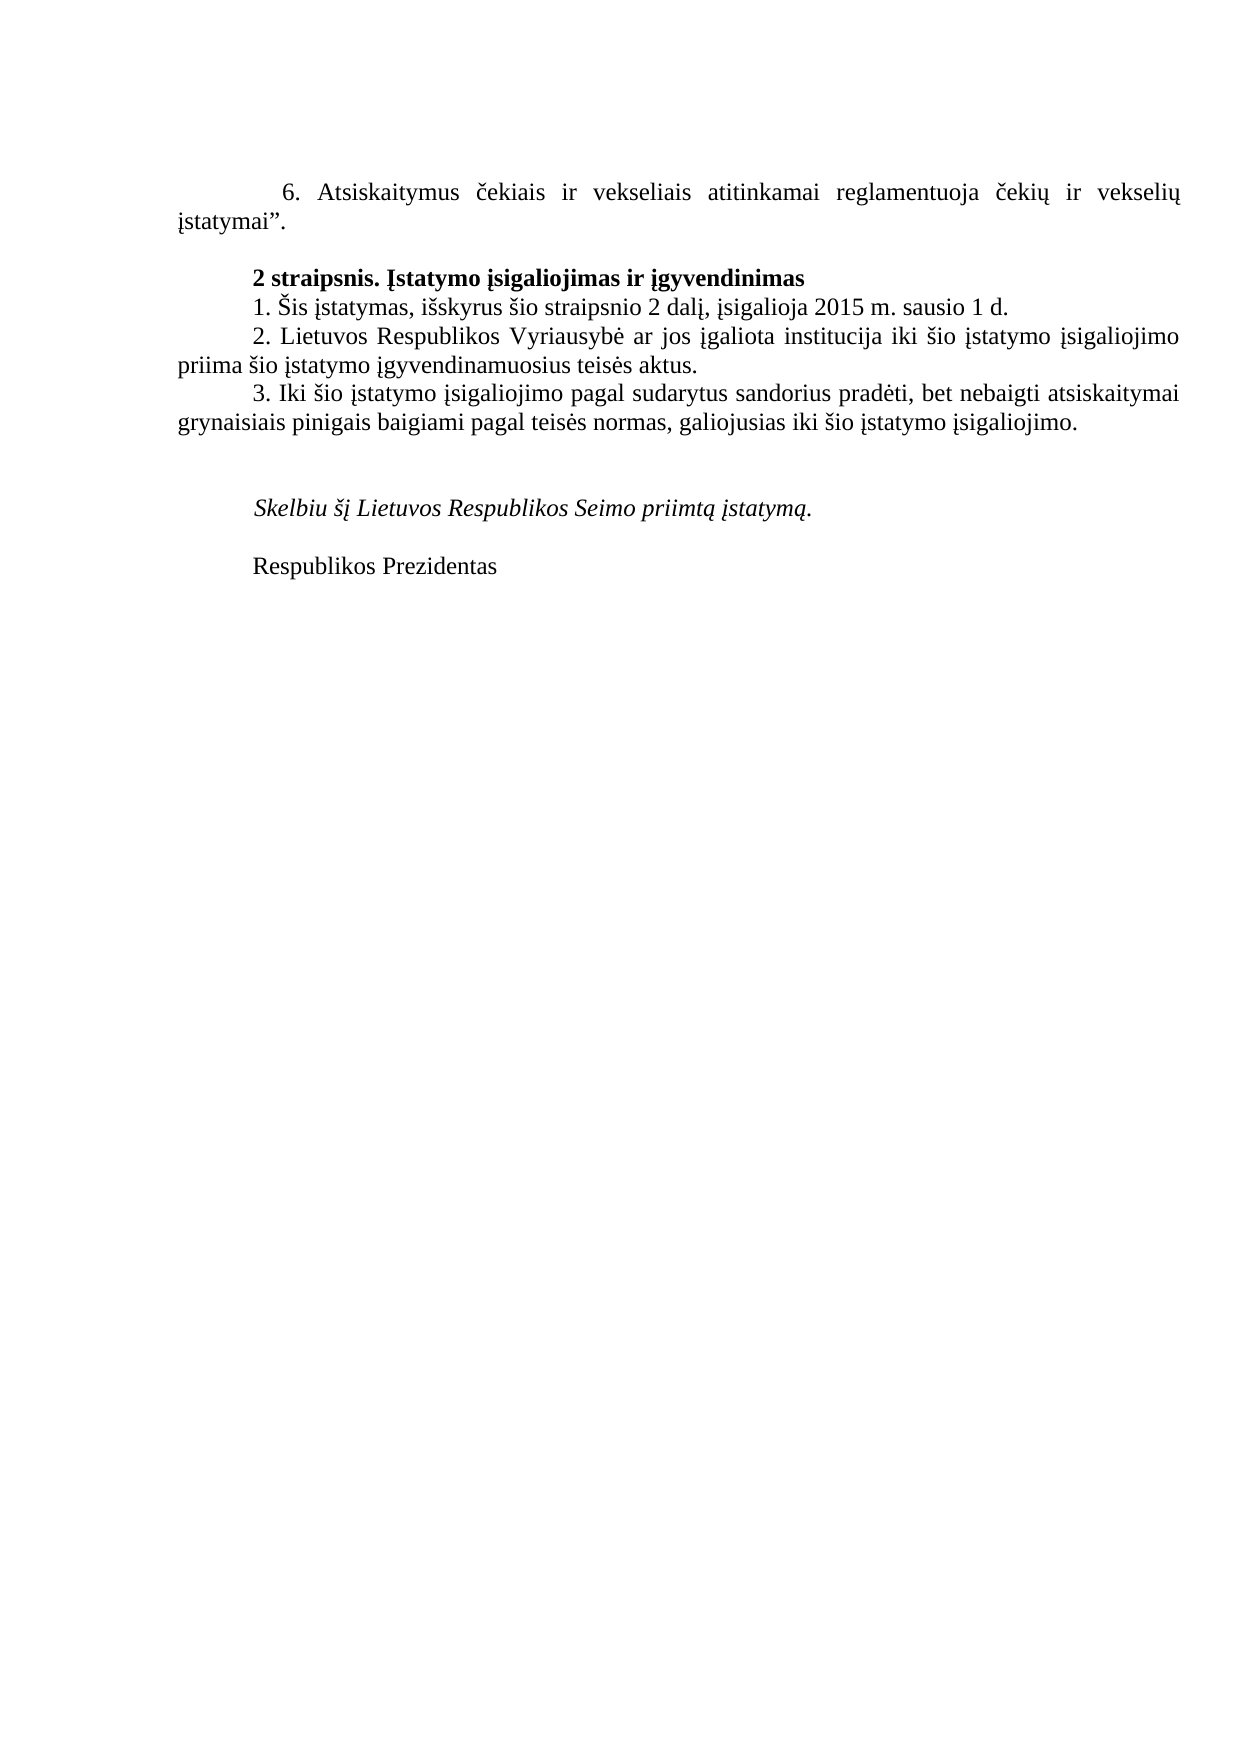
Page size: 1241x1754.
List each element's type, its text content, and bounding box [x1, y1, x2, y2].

text 2 straipsnis. Įstatymo įsigaliojimas ir įgyvendinimas [252, 263, 1181, 292]
text 3. Iki šio įstatymo įsigaliojimo pagal sudarytus sandorius pradėti, bet nebaigti atsiskaitymai grynaisiais pinigais baigiami pagal teisės normas, galiojusias iki šio įstatymo įsigaliojimo. [177, 378, 1181, 436]
text 2. Lietuvos Respublikos Vyriausybė ar jos įgaliota institucija iki šio įstatymo įsigaliojimo priima šio įstatymo įgyvendinamuosius teisės aktus. [177, 321, 1181, 378]
text 1. Šis įstatymas, išskyrus šio straipsnio 2 dalį, įsigalioja 2015 m. sausio 1 d. [177, 292, 1181, 321]
text 6. Atsiskaitymus čekiais ir vekseliais atitinkamai reglamentuoja čekių ir vekselių įstatymai”. [177, 177, 1181, 235]
text Skelbiu šį Lietuvos Respublikos Seimo priimtą įstatymą. [177, 493, 1181, 522]
text Respublikos Prezidentas [177, 551, 1181, 580]
